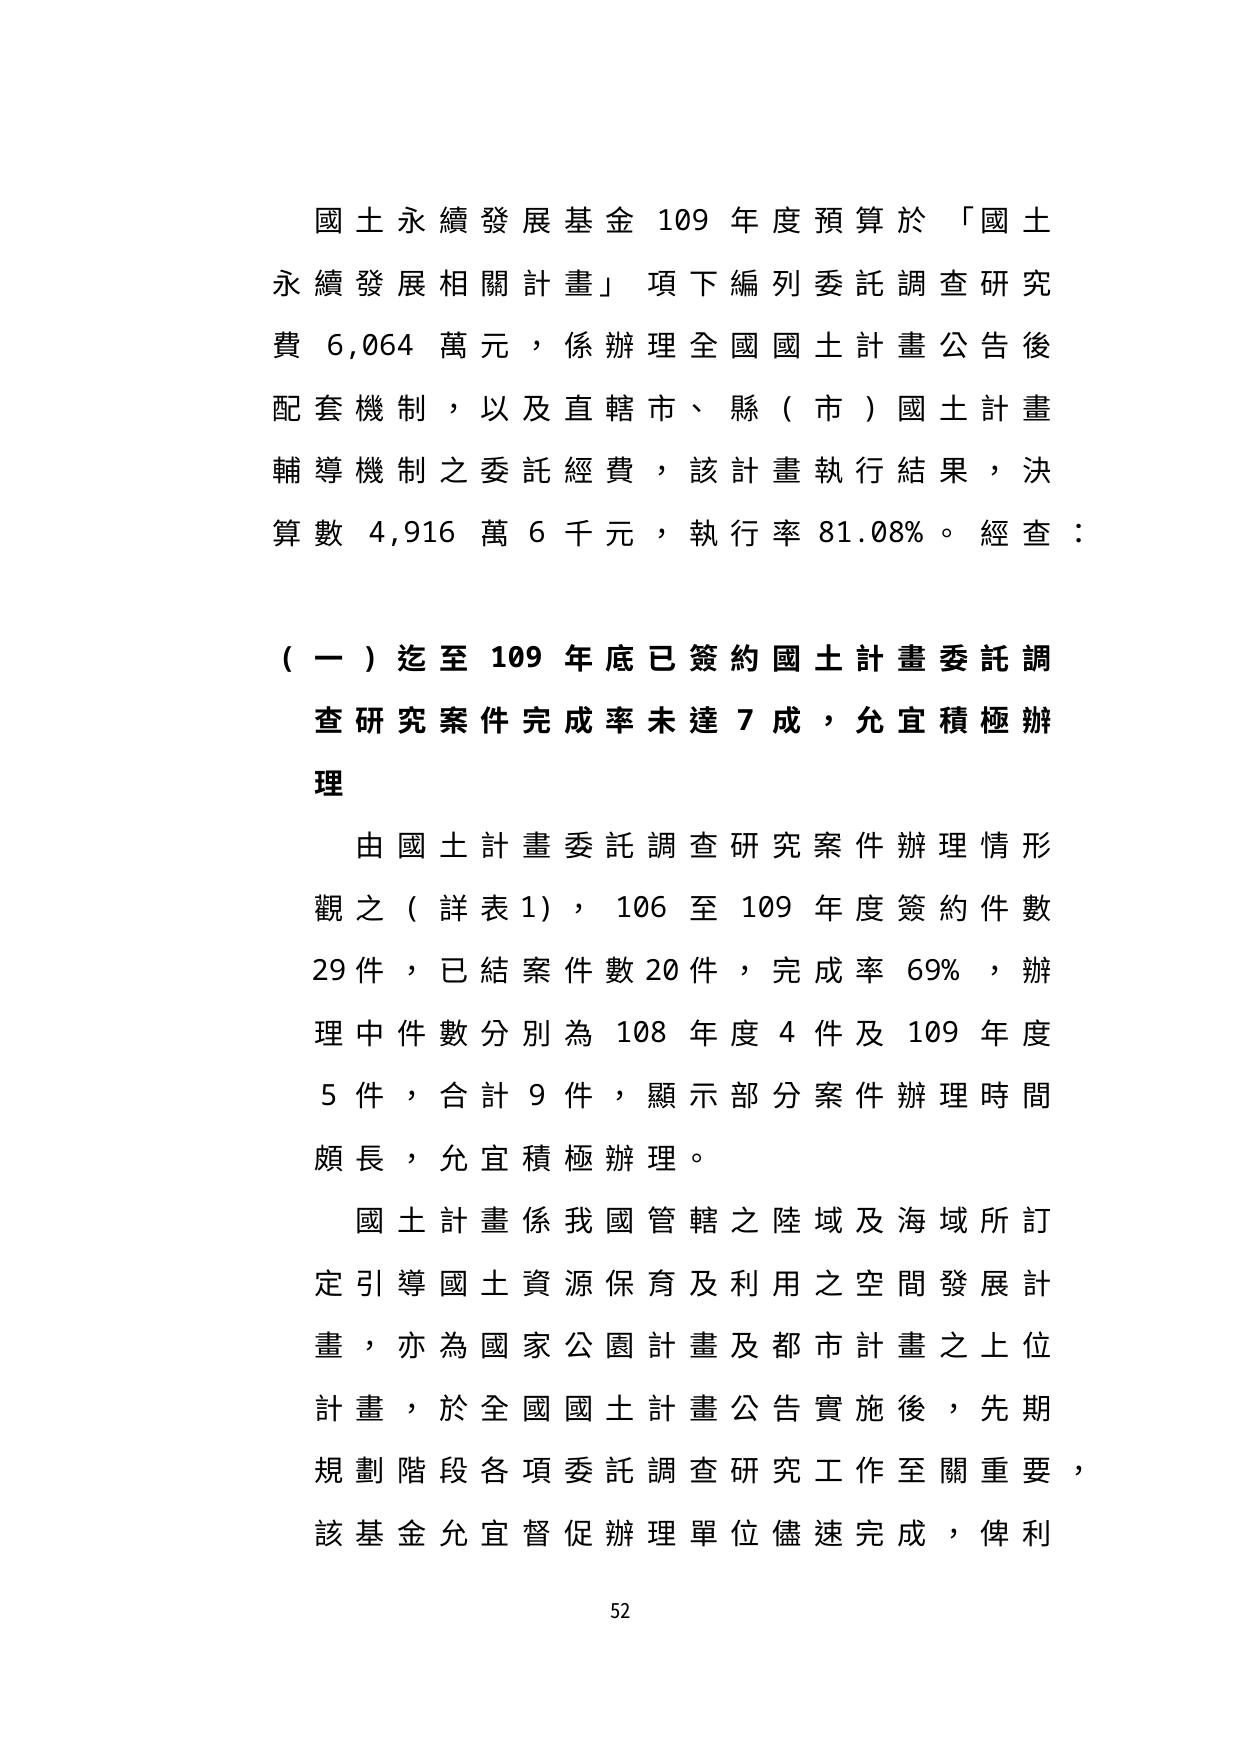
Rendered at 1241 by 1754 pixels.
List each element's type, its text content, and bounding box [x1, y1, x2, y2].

text 由國土計畫委託調查研究案件辦理情形觀之(詳表1)，106至109年度簽約件數29件，已結案件數20件，完成率69%，辦理中件數分別為108年度4件及109年度5件，合計9件，顯示部分案件辦理時間頗長，允宜積極辦理。 [271, 802, 1058, 1177]
text 國土計畫係我國管轄之陸域及海域所訂定引導國土資源保育及利用之空間發展計畫，亦為國家公園計畫及都市計畫之上位計畫，於全國國土計畫公告實施後，先期規劃階段各項委託調查研究工作至關重要，該基金允宜督促辦理單位儘速完成，俾利政府相關部門參採，共同落實國土永續發展目標。 [271, 1177, 1058, 1552]
text 國土永續發展基金109年度預算於「國土永續發展相關計畫」項下編列委託調查研究費6,064萬元，係辦理全國國土計畫公告後配套機制，以及直轄市、縣(市)國土計畫輔導機制之委託經費，該計畫執行結果，決算數4,916萬6千元，執行率81.08%。經查： [242, 177, 1058, 615]
text (一)迄至109年底已簽約國土計畫委託調查研究案件完成率未達7成，允宜積極辦理 [242, 615, 1058, 802]
